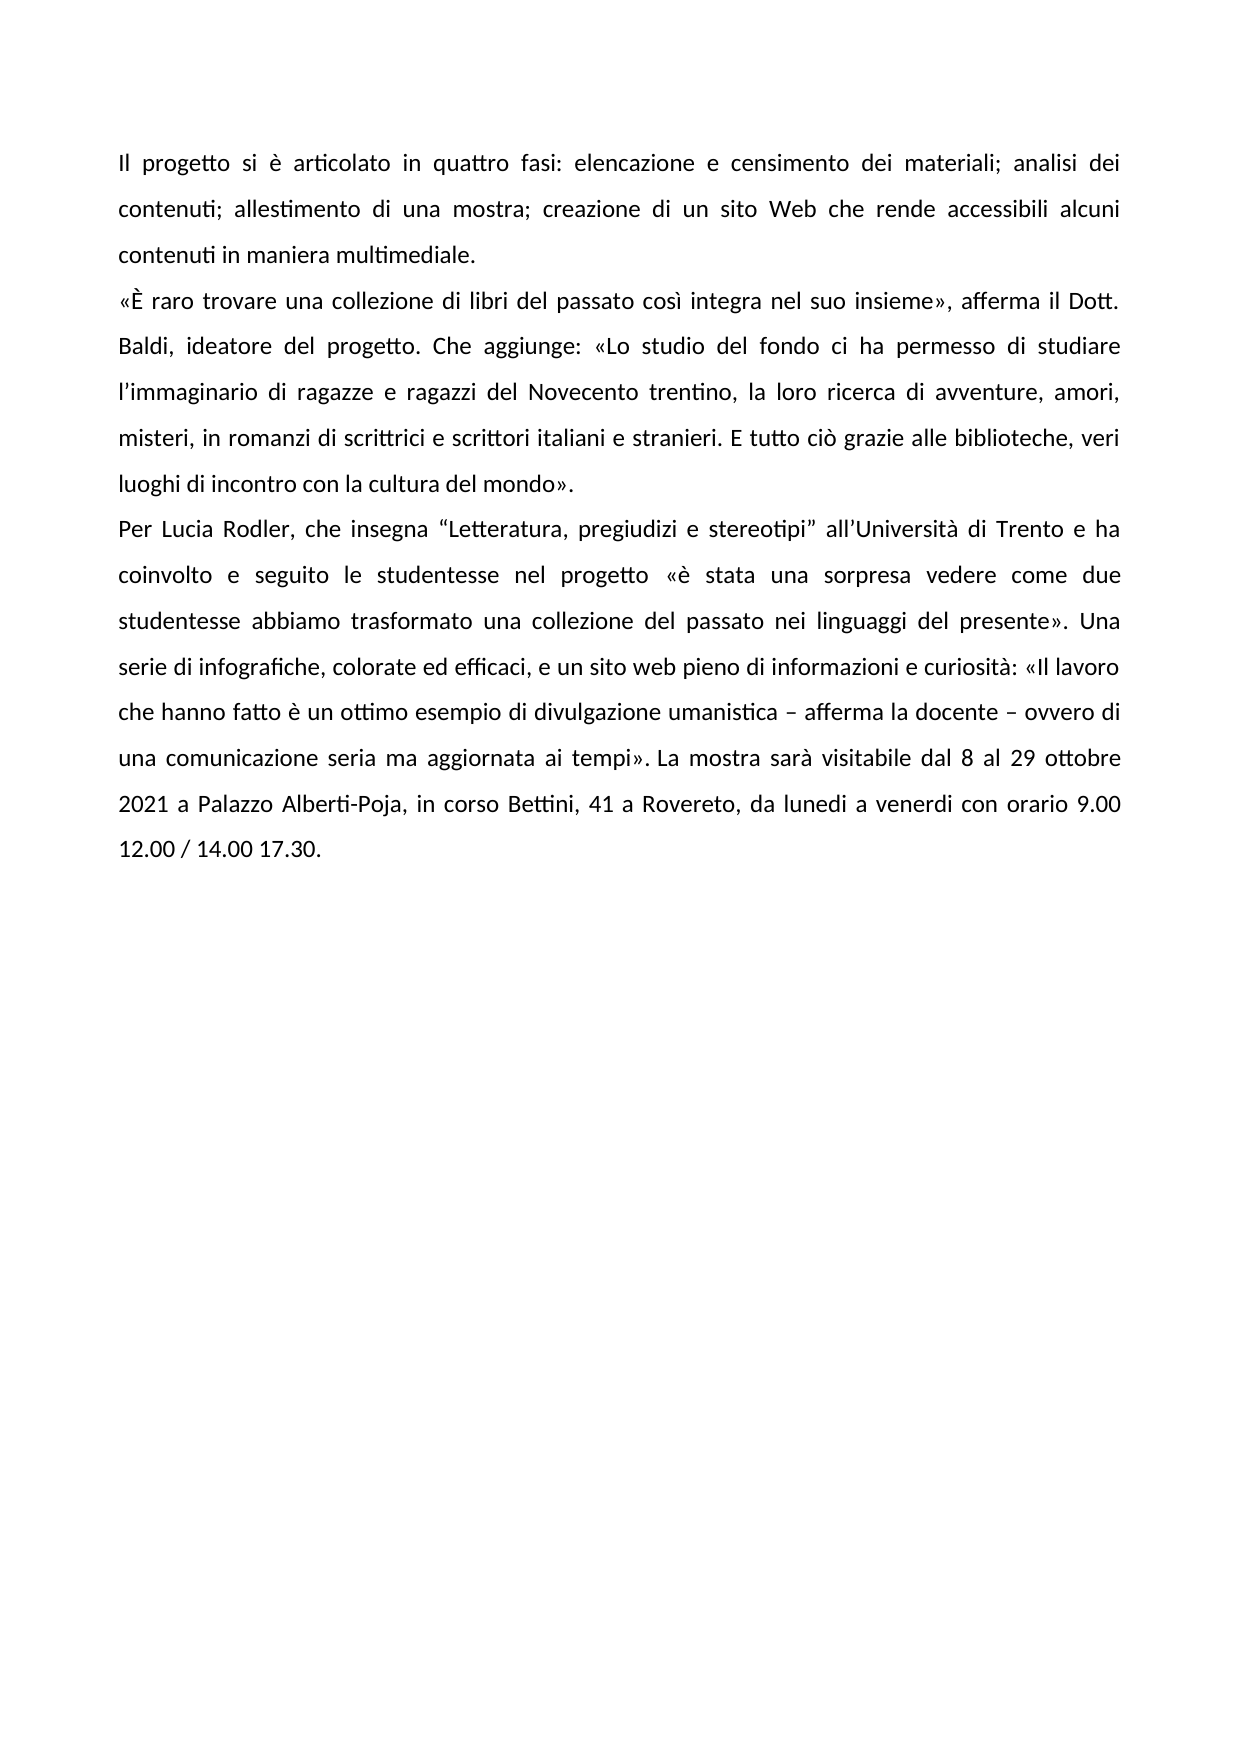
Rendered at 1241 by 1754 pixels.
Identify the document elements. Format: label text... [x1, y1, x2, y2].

text Per Lucia Rodler, che insegna “Letteratura, pregiudizi e stereotipi” all’Università di Trento e ha coinvolto e seguito le studentesse nel progetto «è stata una sorpresa vedere come due studentesse abbiamo trasformato una collezione del passato nei linguaggi del presente». Una serie di infografiche, colorate ed efficaci, e un sito web pieno di informazioni e curiosità: «Il lavoro che hanno fatto è un ottimo esempio di divulgazione umanistica – afferma la docente – ovvero di una comunicazione seria ma aggiornata ai tempi». La mostra sarà visitabile dal 8 al 29 ottobre 2021 a Palazzo Alberti-Poja, in corso Bettini, 41 a Rovereto, da lunedi a venerdi con orario 9.00 12.00 / 14.00 17.30. [118, 513, 1122, 864]
text «È raro trovare una collezione di libri del passato così integra nel suo insieme», afferma il Dott. Baldi, ideatore del progetto. Che aggiunge: «Lo studio del fondo ci ha permesso di studiare l’immaginario di ragazze e ragazzi del Novecento trentino, la loro ricerca di avventure, amori, misteri, in romanzi di scrittrici e scrittori italiani e stranieri. E tutto ciò grazie alle biblioteche, veri luoghi di incontro con la cultura del mondo». [118, 285, 1122, 498]
text Il progetto si è articolato in quattro fasi: elencazione e censimento dei materiali; analisi dei contenuti; allestimento di una mostra; creazione di un sito Web che rende accessibili alcuni contenuti in maniera multimediale. [118, 148, 1122, 269]
